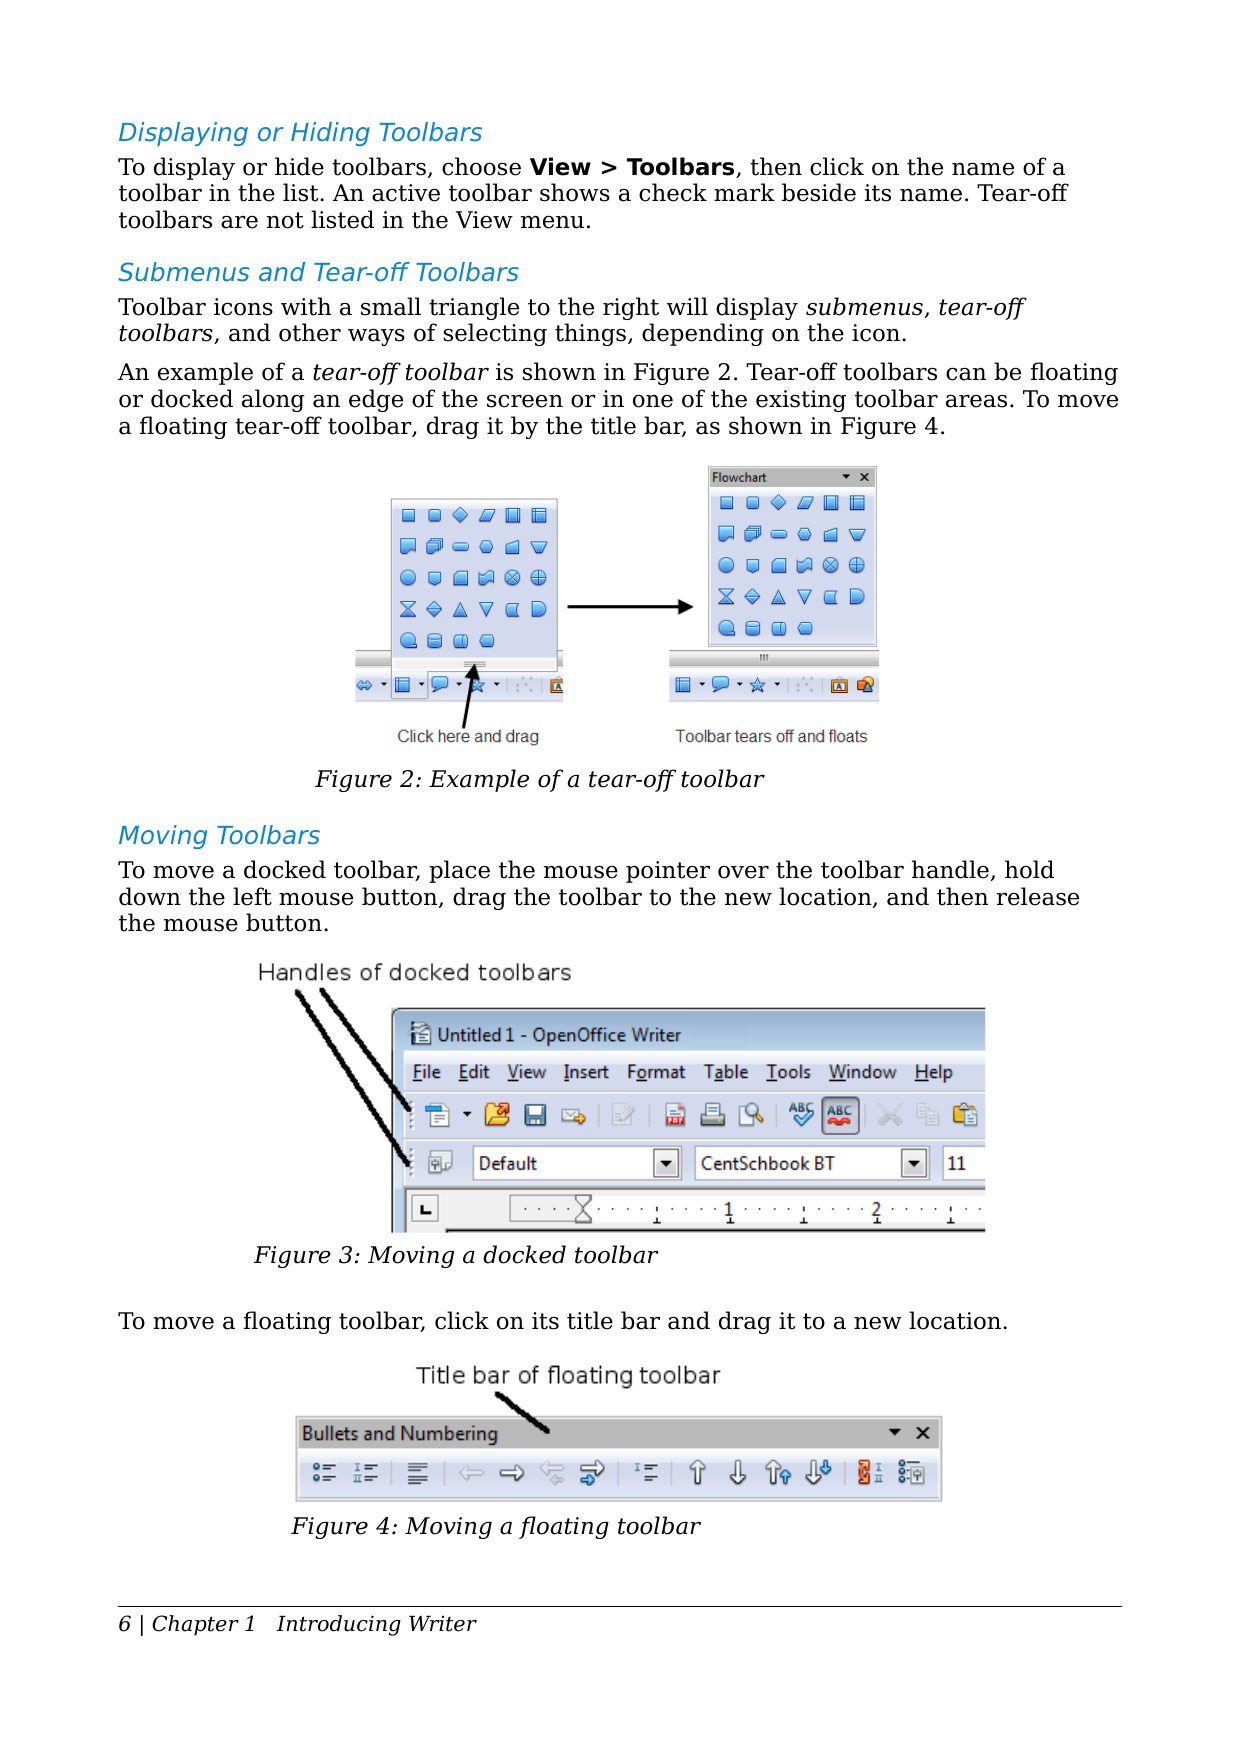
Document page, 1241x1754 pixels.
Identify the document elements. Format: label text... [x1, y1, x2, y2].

text Toolbar icons with a small triangle to the right will display submenus, tear-off toolbars, and other ways of selecting things, depending on the icon. [118, 294, 1122, 347]
picture [254, 956, 987, 1236]
text Figure 4: Moving a floating toolbar [291, 1513, 949, 1540]
subtitle Submenus and Tear-off Toolbars [118, 258, 1122, 287]
picture [291, 1354, 949, 1507]
text Figure 3: Moving a docked toolbar [254, 1242, 986, 1269]
text To display or hide toolbars, choose View > Toolbars, then click on the name of a toolbar in the list. An active toolbar shows a check mark beside its name. Tear-off toolbars are not listed in the View menu. [118, 154, 1122, 234]
picture [322, 464, 925, 760]
subtitle Moving Toolbars [118, 822, 1122, 851]
text To move a floating toolbar, click on its title bar and drag it to a new location. [118, 1308, 1122, 1335]
text Figure 2: Example of a tear-off toolbar [315, 766, 925, 792]
subtitle Displaying or Hiding Toolbars [118, 118, 1122, 147]
text To move a docked toolbar, place the mouse pointer over the toolbar handle, hold down the left mouse button, drag the toolbar to the new location, and then release the mouse button. [118, 857, 1122, 937]
text An example of a tear-off toolbar is shown in Figure 2. Tear-off toolbars can be floating or docked along an edge of the screen or in one of the existing toolbar areas. To move a floating tear-off toolbar, drag it by the title bar, as shown in Figure 4. [118, 359, 1122, 439]
